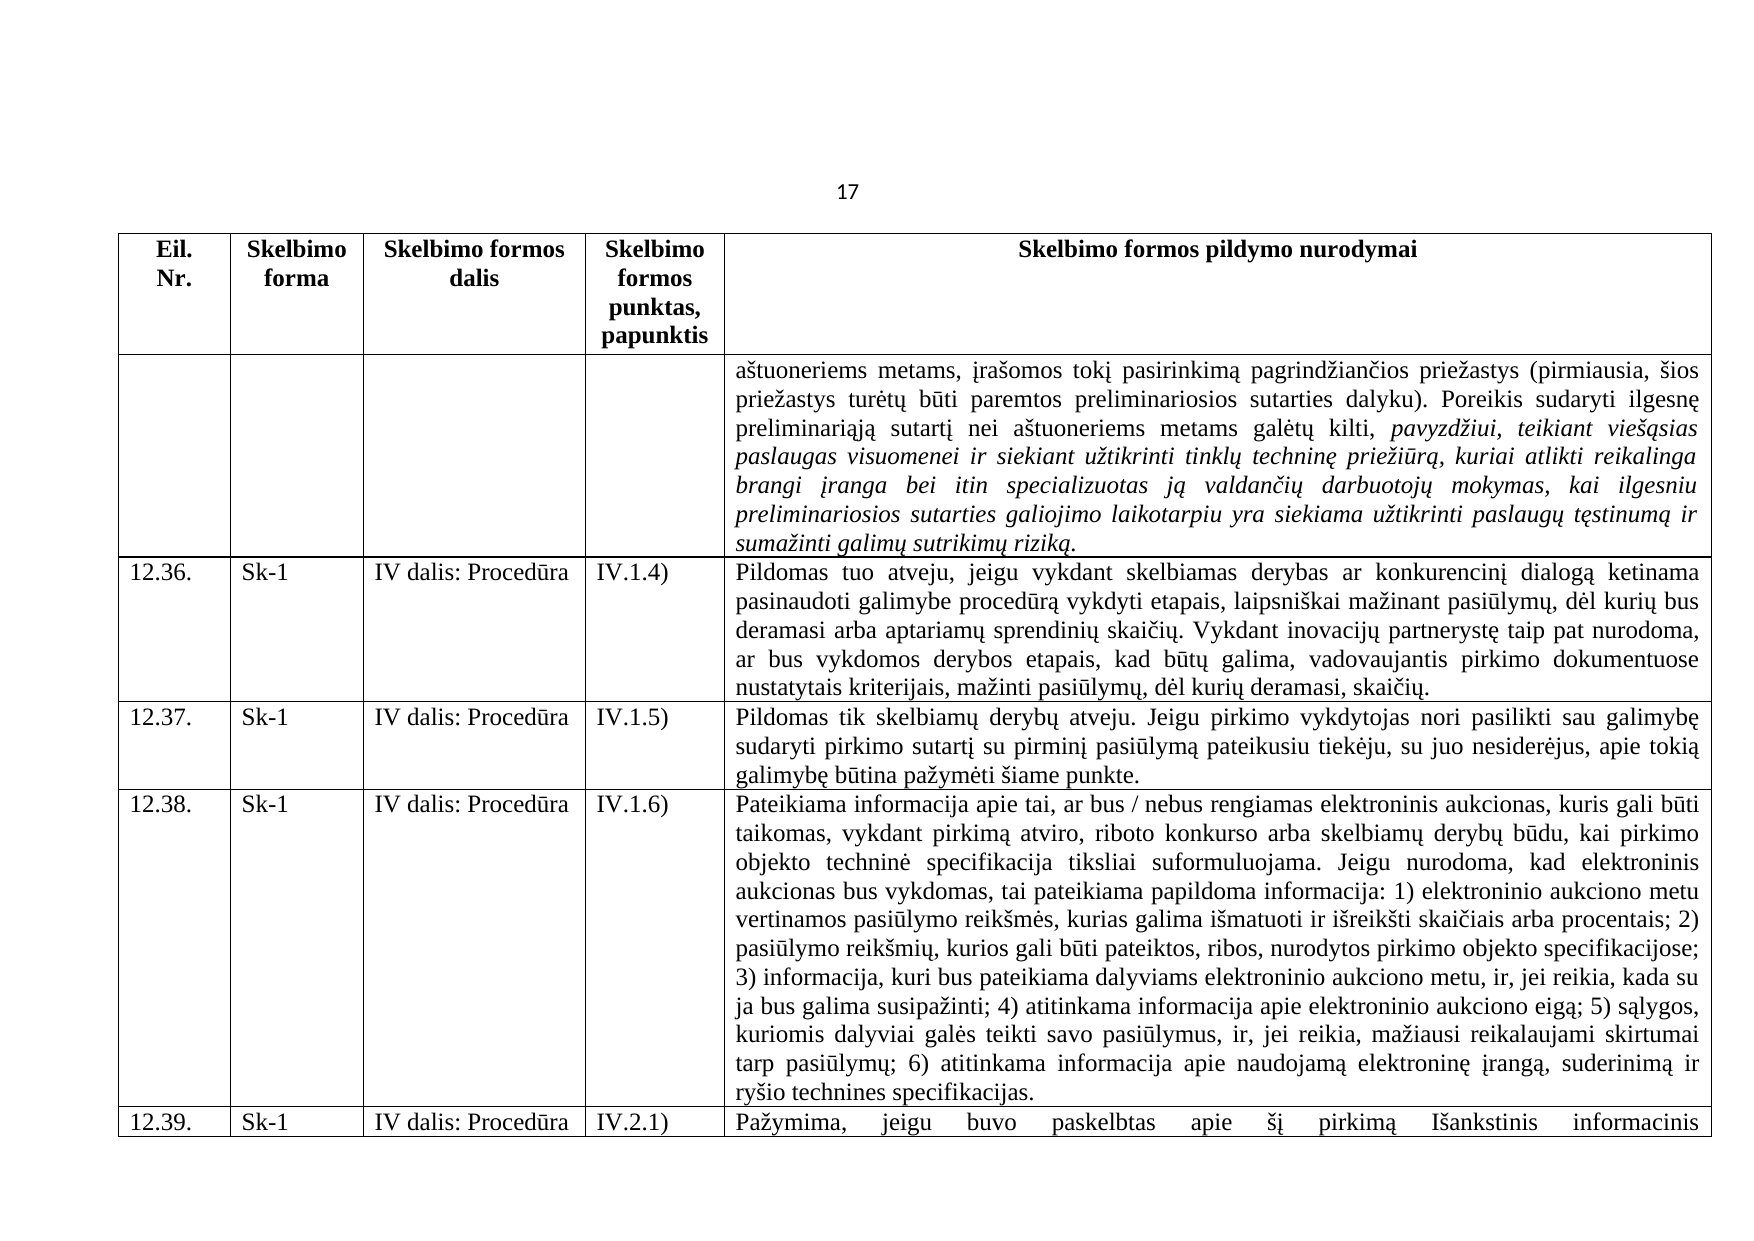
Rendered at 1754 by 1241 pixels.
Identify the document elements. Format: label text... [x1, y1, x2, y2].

table_cell 12.39. [119, 1107, 230, 1136]
table_header Skelbimo formos dalis [364, 234, 585, 354]
table_header Skelbimo formos pildymo nurodymai [725, 234, 1711, 354]
table_cell IV.2.1) [586, 1107, 724, 1136]
table_cell IV.1.4) [586, 558, 724, 701]
table_header Eil. Nr. [119, 234, 230, 354]
table_cell 12.36. [119, 558, 230, 701]
table_cell Pildomas tuo atveju, jeigu vykdant skelbiamas derybas ar konkurencinį dialogą ketinama pasinaudoti galimybe procedūrą vykdyti etapais, laipsniškai mažinant pasiūlymų, dėl kurių bus deramasi arba aptariamų sprendinių skaičių. Vykdant inovacijų partnerystę taip pat nurodoma, ar bus vykdomos derybos etapais, kad būtų galima, vadovaujantis pirkimo dokumentuose nustatytais kriterijais, mažinti pasiūlymų, dėl kurių deramasi, skaičių. [725, 558, 1711, 701]
table_header Skelbimo formos punktas, papunktis [586, 234, 724, 354]
table_header Skelbimo forma [231, 234, 363, 354]
table_cell [119, 355, 230, 556]
table_cell Pateikiama informacija apie tai, ar bus / nebus rengiamas elektroninis aukcionas, kuris gali būti taikomas, vykdant pirkimą atviro, riboto konkurso arba skelbiamų derybų būdu, kai pirkimo objekto techninė specifikacija tiksliai suformuluojama. Jeigu nurodoma, kad elektroninis aukcionas bus vykdomas, tai pateikiama papildoma informacija: 1) elektroninio aukciono metu vertinamos pasiūlymo reikšmės, kurias galima išmatuoti ir išreikšti skaičiais arba procentais; 2) pasiūlymo reikšmių, kurios gali būti pateiktos, ribos, nurodytos pirkimo objekto specifikacijose; 3) informacija, kuri bus pateikiama dalyviams elektroninio aukciono metu, ir, jei reikia, kada su ja bus galima susipažinti; 4) atitinkama informacija apie elektroninio aukciono eigą; 5) sąlygos, kuriomis dalyviai galės teikti savo pasiūlymus, ir, jei reikia, mažiausi reikalaujami skirtumai tarp pasiūlymų; 6) atitinkama informacija apie naudojamą elektroninę įrangą, suderinimą ir ryšio technines specifikacijas. [725, 790, 1711, 1106]
table_cell IV dalis: Procedūra [364, 702, 585, 788]
table_cell IV dalis: Procedūra [364, 558, 585, 701]
table_cell Sk-1 [231, 558, 363, 701]
table_cell IV.1.6) [586, 790, 724, 1106]
table_cell Pažymima, jeigu buvo paskelbtas apie šį pirkimą Išankstinis informacinis [725, 1107, 1711, 1136]
table_cell 12.37. [119, 702, 230, 788]
table_cell [586, 355, 724, 556]
table_cell aštuoneriems metams, įrašomos tokį pasirinkimą pagrindžiančios priežastys (pirmiausia, šios priežastys turėtų būti paremtos preliminariosios sutarties dalyku). Poreikis sudaryti ilgesnę preliminariąją sutartį nei aštuoneriems metams galėtų kilti, pavyzdžiui, teikiant viešąsias paslaugas visuomenei ir siekiant užtikrinti tinklų techninę priežiūrą, kuriai atlikti reikalinga brangi įranga bei itin specializuotas ją valdančių darbuotojų mokymas, kai ilgesniu preliminariosios sutarties galiojimo laikotarpiu yra siekiama užtikrinti paslaugų tęstinumą ir sumažinti galimų sutrikimų riziką. [725, 355, 1711, 556]
table_cell Sk-1 [231, 790, 363, 1106]
table_cell 12.38. [119, 790, 230, 1106]
table_cell IV dalis: Procedūra [364, 1107, 585, 1136]
table_cell [364, 355, 585, 556]
table_cell [231, 355, 363, 556]
table_cell Pildomas tik skelbiamų derybų atveju. Jeigu pirkimo vykdytojas nori pasilikti sau galimybę sudaryti pirkimo sutartį su pirminį pasiūlymą pateikusiu tiekėju, su juo nesiderėjus, apie tokią galimybę būtina pažymėti šiame punkte. [725, 702, 1711, 788]
table_cell IV.1.5) [586, 702, 724, 788]
table_cell IV dalis: Procedūra [364, 790, 585, 1106]
table_cell Sk-1 [231, 1107, 363, 1136]
table_cell Sk-1 [231, 702, 363, 788]
